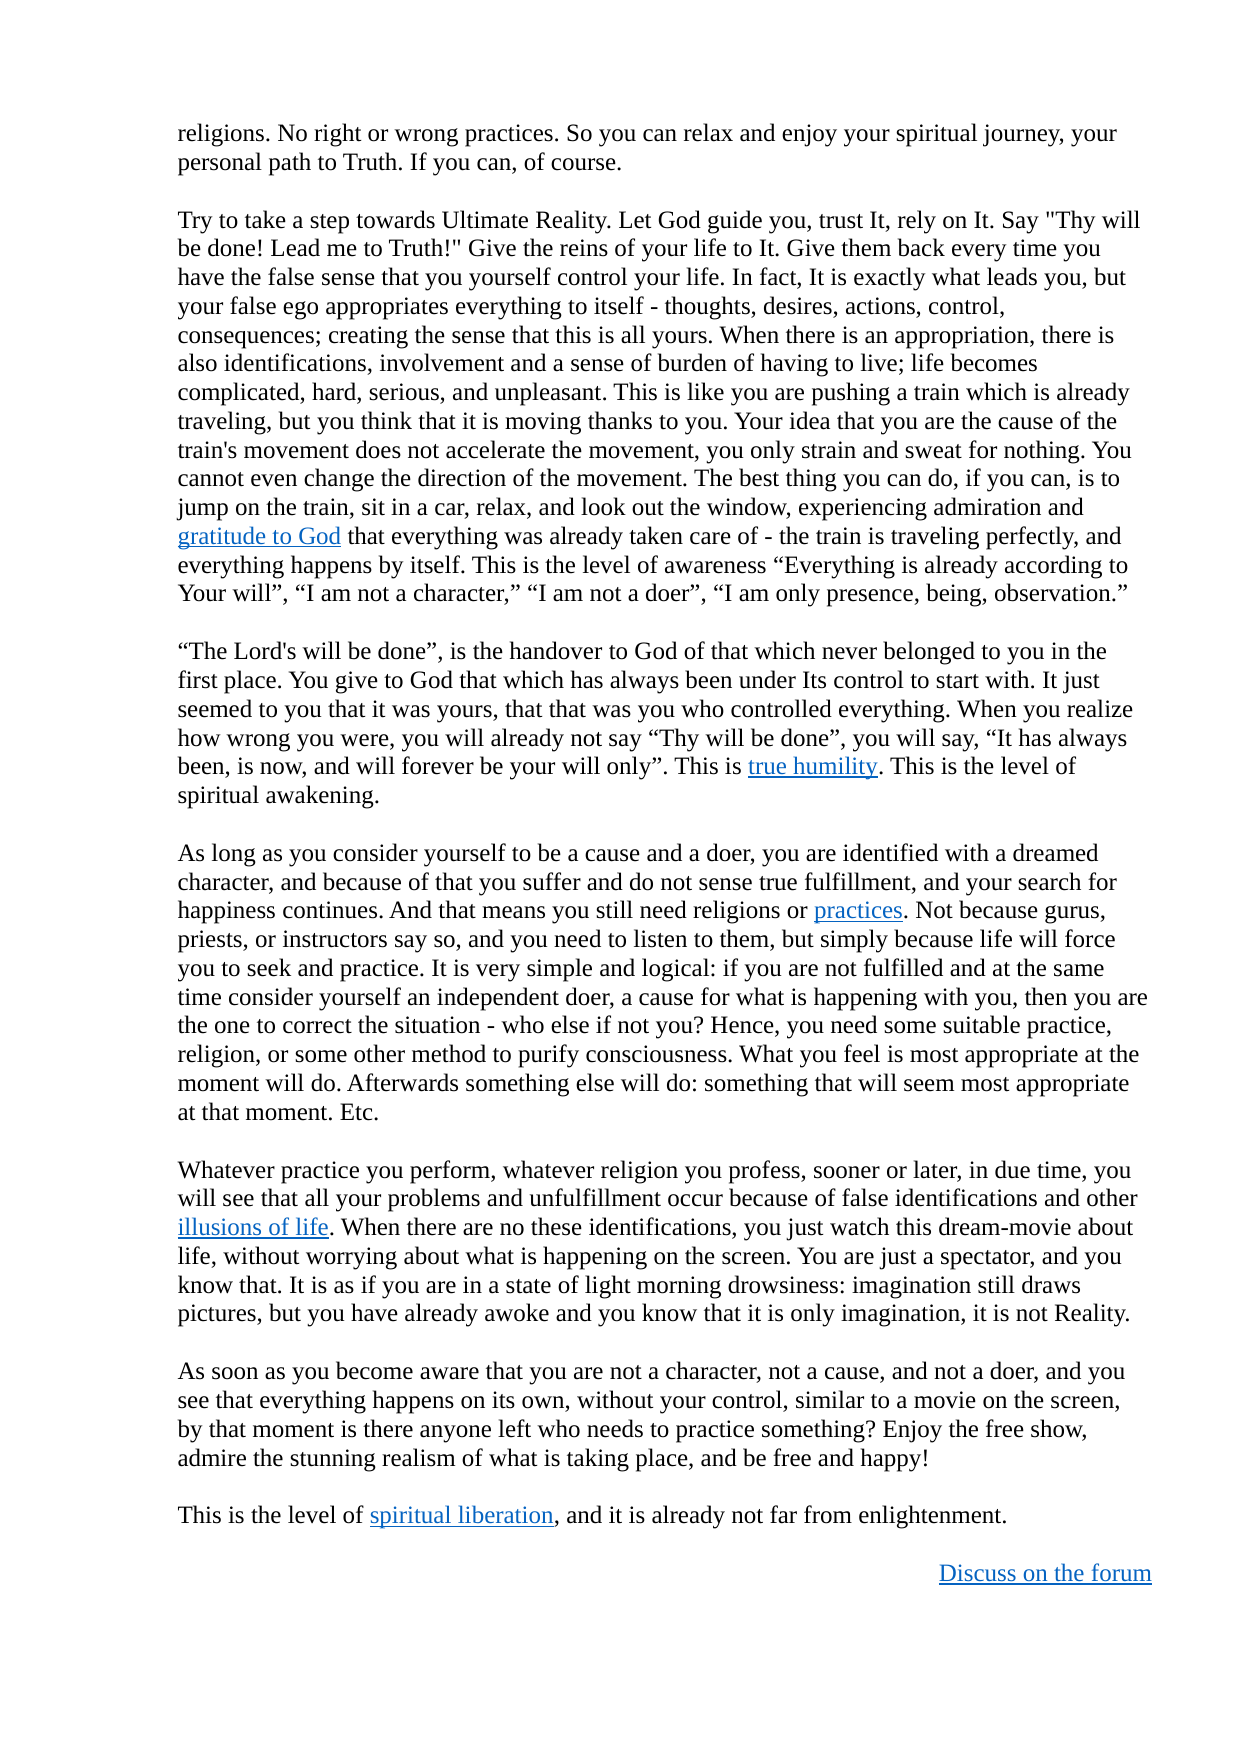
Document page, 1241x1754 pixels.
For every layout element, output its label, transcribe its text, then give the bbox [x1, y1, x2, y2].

text Try to take a step towards Ultimate Reality. Let God guide you, trust It, rely on It. Say "Thy will be done! Lead me to Truth!" Give the reins of your life to It. Give them back every time you have the false sense that you yourself control your life. In fact, It is exactly what leads you, but your false ego appropriates everything to itself - thoughts, desires, actions, control, consequences; creating the sense that this is all yours. When there is an appropriation, there is also identifications, involvement and a sense of burden of having to live; life becomes complicated, hard, serious, and unpleasant. This is like you are pushing a train which is already traveling, but you think that it is moving thanks to you. Your idea that you are the cause of the train's movement does not accelerate the movement, you only strain and sweat for nothing. You cannot even change the direction of the movement. The best thing you can do, if you can, is to jump on the train, sit in a car, relax, and look out the window, experiencing admiration and gratitude to God that everything was already taken care of - the train is traveling perfectly, and everything happens by itself. This is the level of awareness “Everything is already according to Your will”, “I am not a character,” “I am not a doer”, “I am only presence, being, observation.” [177, 205, 1152, 607]
text “The Lord's will be done”, is the handover to God of that which never belonged to you in the first place. You give to God that which has always been under Its control to start with. It just seemed to you that it was yours, that that was you who controlled everything. When you realize how wrong you were, you will already not say “Thy will be done”, you will say, “It has always been, is now, and will forever be your will only”. This is true humility. This is the level of spiritual awakening. [177, 636, 1152, 809]
text religions. No right or wrong practices. So you can relax and enjoy your spiritual journey, your personal path to Truth. If you can, of course. [177, 118, 1152, 176]
text As long as you consider yourself to be a cause and a doer, you are identified with a dreamed character, and because of that you suffer and do not sense true fulfillment, and your search for happiness continues. And that means you still need religions or practices. Not because gurus, priests, or instructors say so, and you need to listen to them, but simply because life will force you to seek and practice. It is very simple and logical: if you are not fulfilled and at the same time consider yourself an independent doer, a cause for what is happening with you, then you are the one to correct the situation - who else if not you? Hence, you need some suitable practice, religion, or some other method to purify consciousness. What you feel is most appropriate at the moment will do. Afterwards something else will do: something that will seem most appropriate at that moment. Etc. [177, 838, 1152, 1126]
text This is the level of spiritual liberation, and it is already not far from enlightenment. [177, 1501, 1152, 1529]
text Whatever practice you perform, whatever religion you profess, sooner or later, in due time, you will see that all your problems and unfulfillment occur because of false identifications and other illusions of life. When there are no these identifications, you just watch this dream-movie about life, without worrying about what is happening on the screen. You are just a spectator, and you know that. It is as if you are in a state of light morning drowsiness: imagination still draws pictures, but you have already awoke and you know that it is only imagination, it is not Reality. [177, 1155, 1152, 1327]
text Discuss on the forum [177, 1558, 1152, 1587]
text As soon as you become aware that you are not a character, not a cause, and not a doer, and you see that everything happens on its own, without your control, similar to a movie on the screen, by that moment is there anyone left who needs to practice something? Enjoy the free show, admire the stunning realism of what is taking place, and be free and happy! [177, 1356, 1152, 1471]
